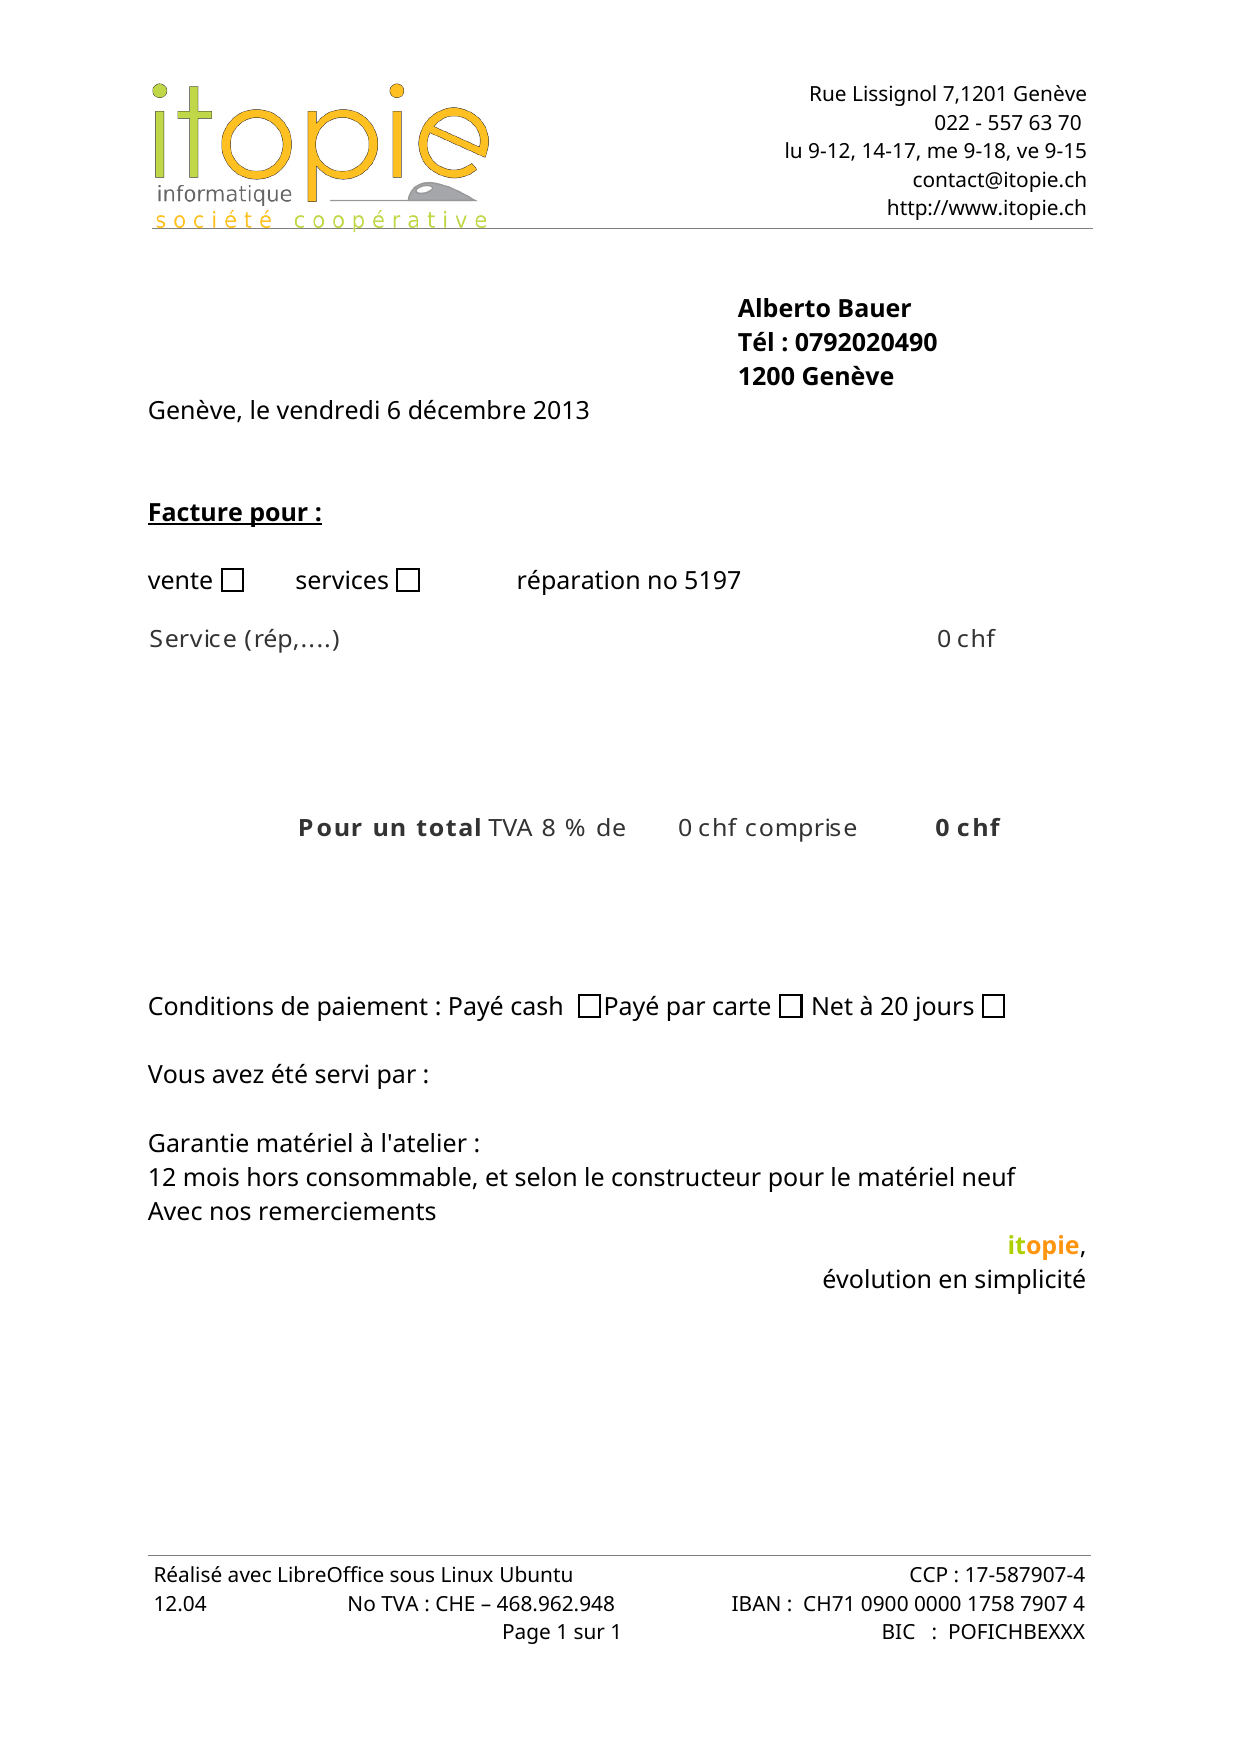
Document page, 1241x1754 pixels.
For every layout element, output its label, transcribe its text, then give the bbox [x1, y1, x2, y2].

text Alberto Bauer [148, 290, 1093, 324]
text Vous avez été servi par : [148, 1057, 1093, 1091]
text Facture pour : [148, 495, 1093, 529]
text Tél : 0792020490 [148, 324, 1093, 358]
text vente services réparation no 5197 [148, 563, 1093, 597]
picture [138, 72, 500, 244]
text Garantie matériel à l'atelier : [148, 1125, 1093, 1159]
text itopie, [148, 1227, 1093, 1262]
text 1200 Genève [148, 358, 1093, 392]
text 12 mois hors consommable, et selon le constructeur pour le matériel neuf [148, 1159, 1093, 1193]
text Genève, le vendredi 6 décembre 2013 [148, 392, 1093, 427]
text évolution en simplicité [148, 1262, 1093, 1296]
text Avec nos remerciements [148, 1193, 1093, 1227]
text Conditions de paiement : Payé cash Payé par carte Net à 20 jours [148, 989, 1093, 1023]
